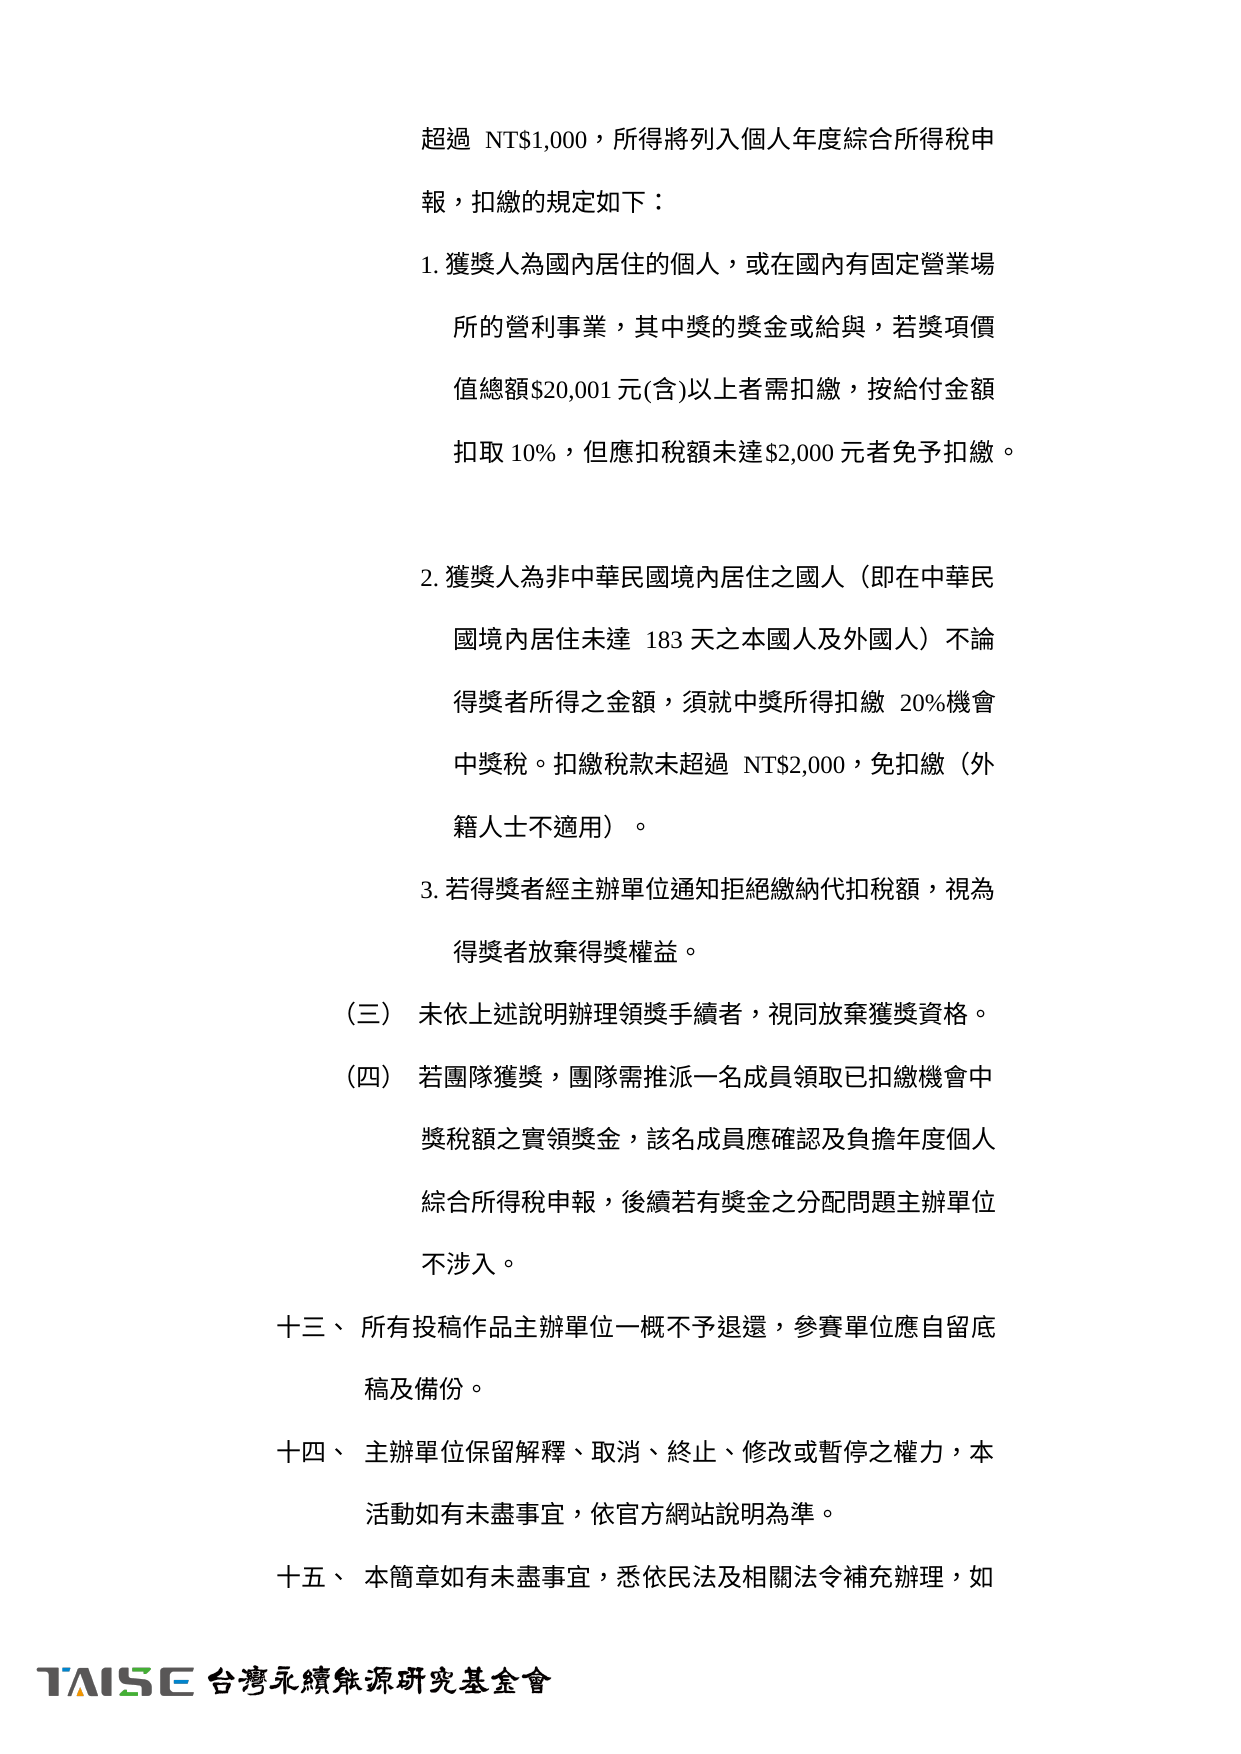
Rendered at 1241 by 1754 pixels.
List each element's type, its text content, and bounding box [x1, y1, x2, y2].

text 十四、 主辦單位保留解釋、取消、終止、修改或暫停之權力，本活動如有未盡事宜，依官方網站說明為準。 [276, 1409, 996, 1534]
text 2. 獲獎人為非中華民國境內居住之國人（即在中華民國境內居住未達 183 天之本國人及外國人）不論得獎者所得之金額，須就中獎所得扣繳 20%機會中獎稅。扣繳稅款未超過 NT$2,000，免扣繳（外籍人士不適用）。 [420, 534, 996, 846]
text （二） 依綜合所得稅法第十四條第八類規定，凡參加各種競技比賽或抽獎活動，獲勝或中獎所取得的獎金或獎品，即是競賽及機會中獎的獎金或給與。前項獎項價值若超過 NT$1,000，所得將列入個人年度綜合所得稅申報，扣繳的規定如下： [331, 96, 996, 221]
text 十五、 本簡章如有未盡事宜，悉依民法及相關法令補充辦理，如因之涉訟，雙方同意以台灣台北法院為第一審之管轄法院。 [276, 1534, 996, 1596]
text 1. 獲獎人為國內居住的個人，或在國內有固定營業場所的營利事業，其中獎的獎金或給與，若獎項價值總額$20,001元(含)以上者需扣繳，按給付金額扣取10%，但應扣稅額未達$2,000元者免予扣繳。 [420, 221, 996, 534]
text （三） 未依上述說明辦理領獎手續者，視同放棄獲獎資格。 [331, 971, 996, 1034]
text 十三、 所有投稿作品主辦單位一概不予退還，參賽單位應自留底稿及備份。 [276, 1284, 996, 1409]
text 3. 若得獎者經主辦單位通知拒絕繳納代扣稅額，視為得獎者放棄得獎權益。 [420, 846, 996, 971]
text （四） 若團隊獲獎，團隊需推派一名成員領取已扣繳機會中獎稅額之實領獎金，該名成員應確認及負擔年度個人綜合所得稅申報，後續若有奬金之分配問題主辦單位不涉入。 [331, 1034, 996, 1284]
